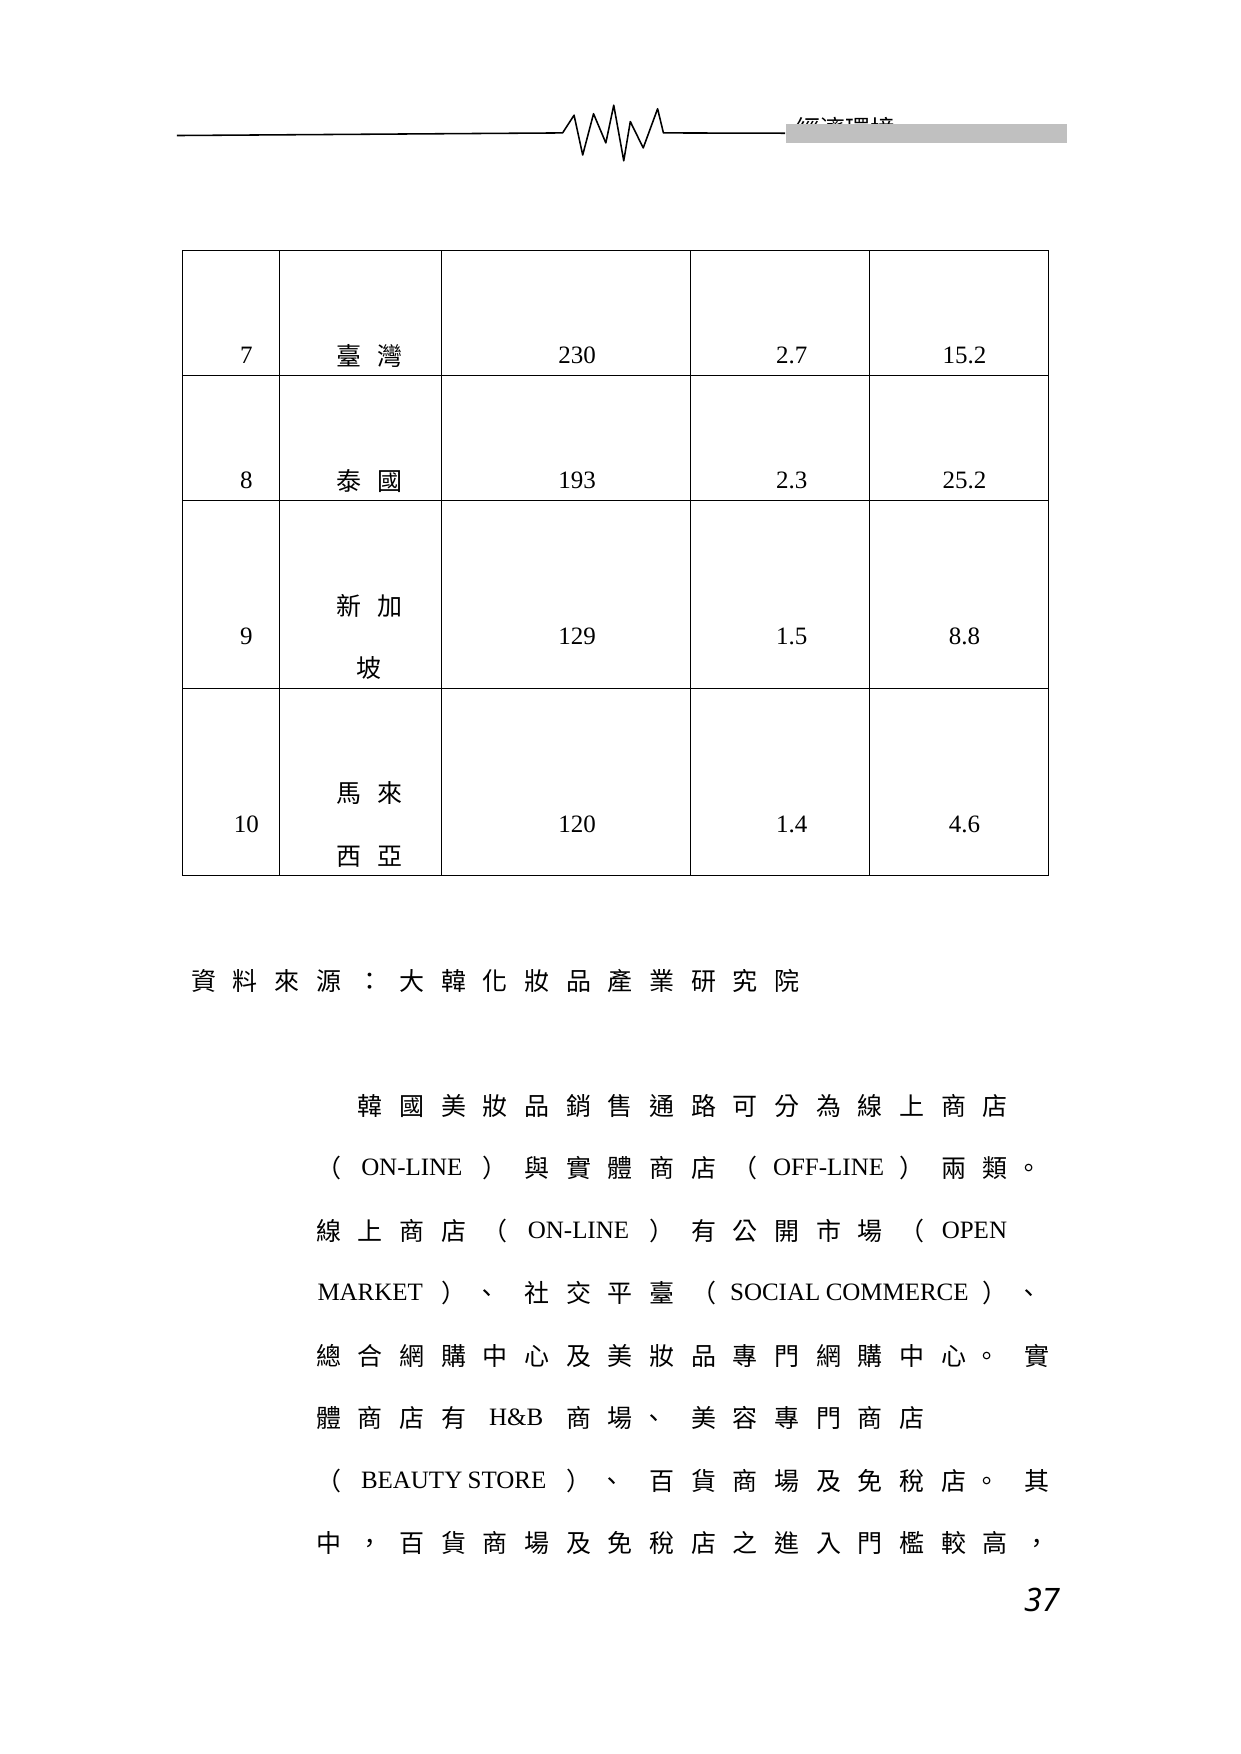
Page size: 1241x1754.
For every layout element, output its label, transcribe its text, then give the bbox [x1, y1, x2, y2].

table_cell 25.2 [870, 376, 1048, 500]
table_cell 9 [183, 501, 279, 688]
table_cell 2.3 [691, 376, 869, 500]
table_cell 1.4 [691, 689, 869, 875]
text 韓國美妝品銷售通路可分為線上商店（ON-LINE）與實體商店（OFF-LINE）兩類。線上商店（ON-LINE）有公開市場（OPEN MARKET）、社交平臺（SOCIAL COMMERCE）、總合網購中心及美妝品專門網購中心。實體商店有H&B商場、美容專門商店（BEAUTY STORE）、百貨商場及免稅店。其中，百貨商場及免稅店之進入門檻較高， [281, 1063, 1058, 1563]
table_cell 新加坡 [280, 501, 441, 688]
table_cell 馬來西亞 [280, 689, 441, 875]
table_cell 泰國 [280, 376, 441, 500]
table_cell 193 [442, 376, 690, 500]
table_cell 4.6 [870, 689, 1048, 875]
table_cell 10 [183, 689, 279, 875]
table_cell 7 [183, 251, 279, 375]
table_cell 129 [442, 501, 690, 688]
table_cell 1.5 [691, 501, 869, 688]
table_cell 15.2 [870, 251, 1048, 375]
table_cell 120 [442, 689, 690, 875]
table_cell 臺灣 [280, 251, 441, 375]
table_cell 2.7 [691, 251, 869, 375]
table_cell 8 [183, 376, 279, 500]
text 資料來源：大韓化妝品產業研究院 [183, 938, 1058, 1000]
table_cell 8.8 [870, 501, 1048, 688]
table_cell 230 [442, 251, 690, 375]
